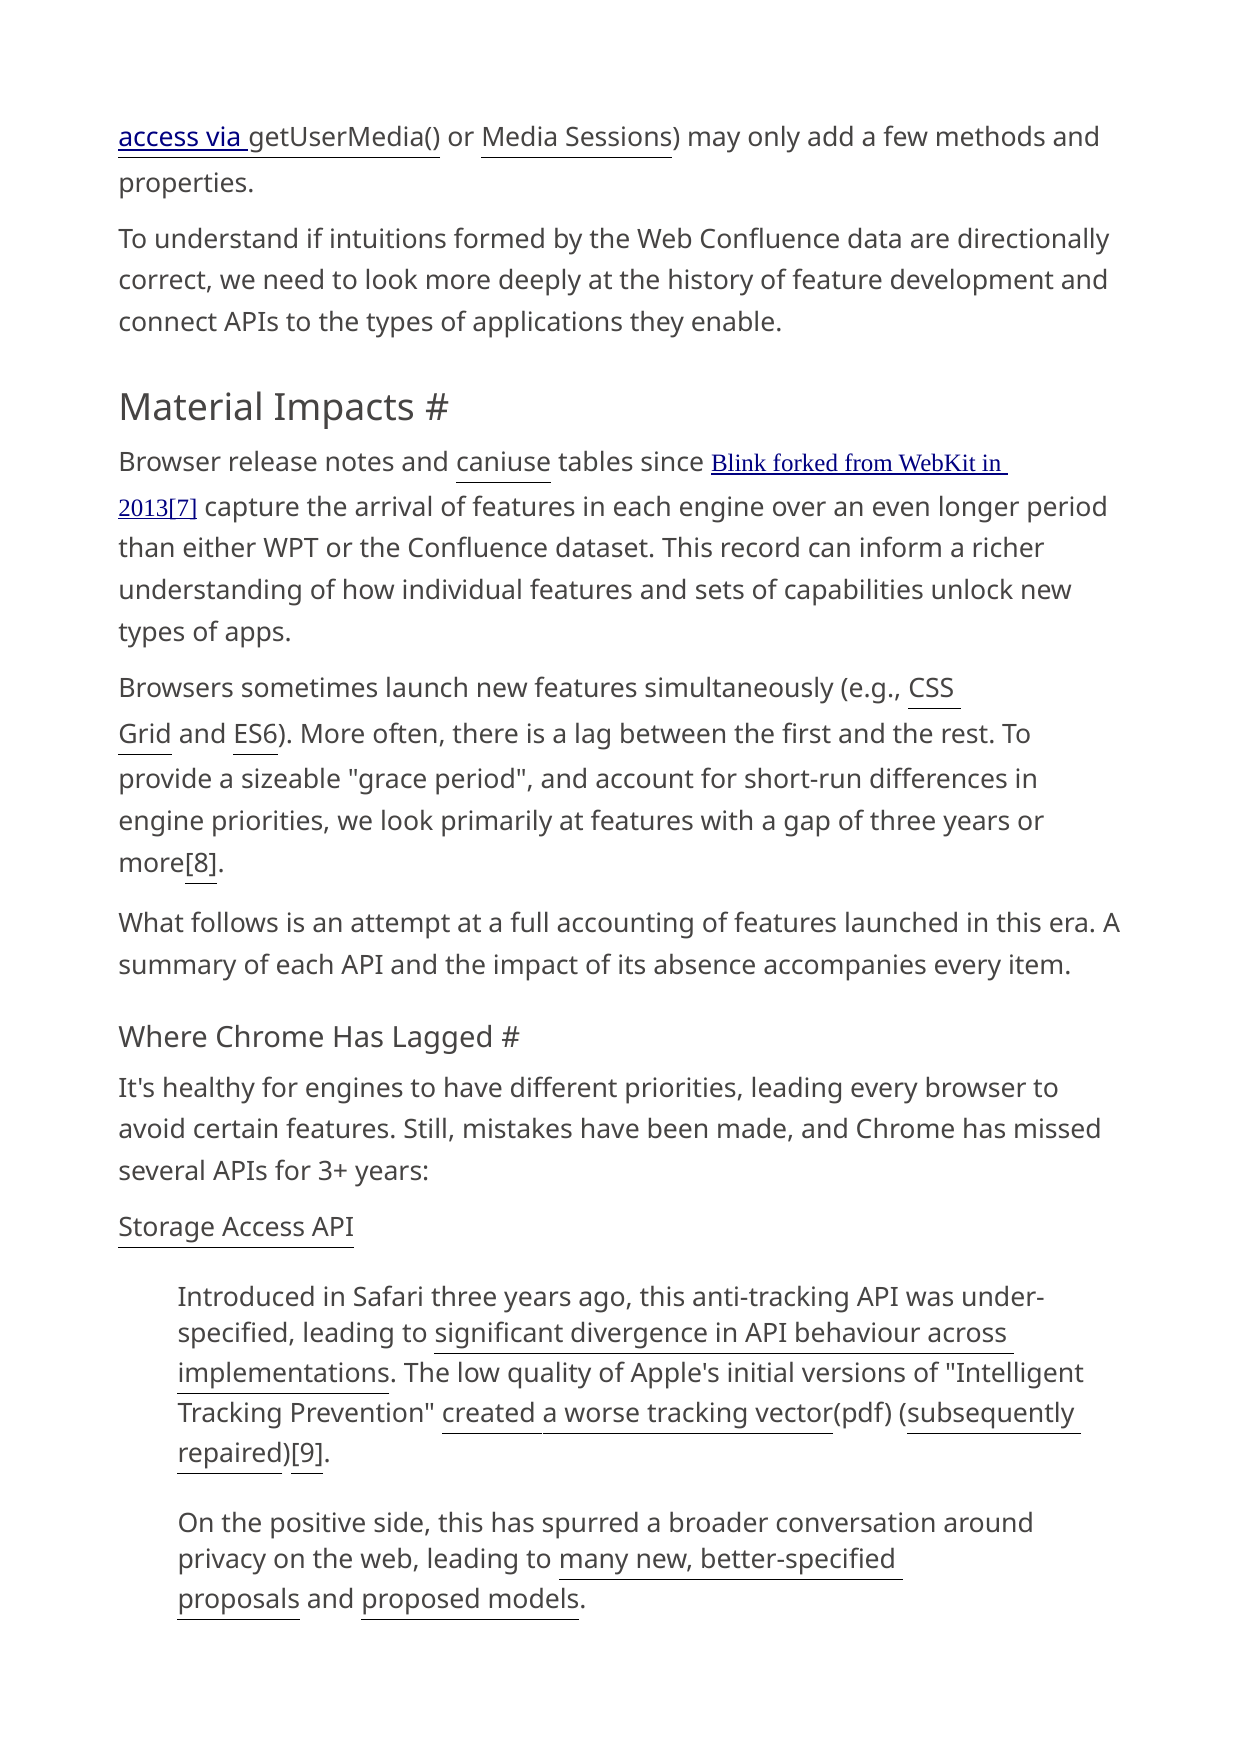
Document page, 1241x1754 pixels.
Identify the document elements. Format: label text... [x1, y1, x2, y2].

text What follows is an attempt at a full accounting of features launched in this era. A summary of each API and the impact of its absence accompanies every item. [118, 904, 1122, 982]
subtitle Material Impacts # [118, 380, 1122, 431]
text Browsers sometimes launch new features simultaneously (e.g., CSS Grid and ES6). More often, there is a lag between the first and the rest. To provide a sizeable "grace period", and account for short-run differences in engine priorities, we look primarily at features with a gap of three years or more[8]. [118, 669, 1122, 884]
text access via getUserMedia() or Media Sessions) may only add a few methods and properties. [118, 118, 1122, 200]
text It's healthy for engines to have different priorities, leading every browser to avoid certain features. Still, mistakes have been made, and Chrome has missed several APIs for 3+ years: [118, 1069, 1122, 1188]
subtitle Where Chrome Has Lagged # [118, 1017, 1122, 1056]
list On the positive side, this has spurred a broader conversation around privacy on the web, leading to many new, better-specified proposals and proposed models. [177, 1504, 1122, 1620]
list Introduced in Safari three years ago, this anti-tracking API was under-specified, leading to significant divergence in API behaviour across implementations. The low quality of Apple's initial versions of "Intelligent Tracking Prevention" created a worse tracking vector(pdf) (subsequently repaired)[9]. [177, 1278, 1122, 1474]
subtitle Storage Access API [118, 1208, 1122, 1248]
text To understand if intuitions formed by the Web Confluence data are directionally correct, we need to look more deeply at the history of feature development and connect APIs to the types of applications they enable. [118, 220, 1122, 339]
text Browser release notes and caniuse tables since Blink forked from WebKit in 2013[7] capture the arrival of features in each engine over an even longer period than either WPT or the Confluence dataset. This record can inform a richer understanding of how individual features and sets of capabilities unlock new types of apps. [118, 443, 1122, 649]
